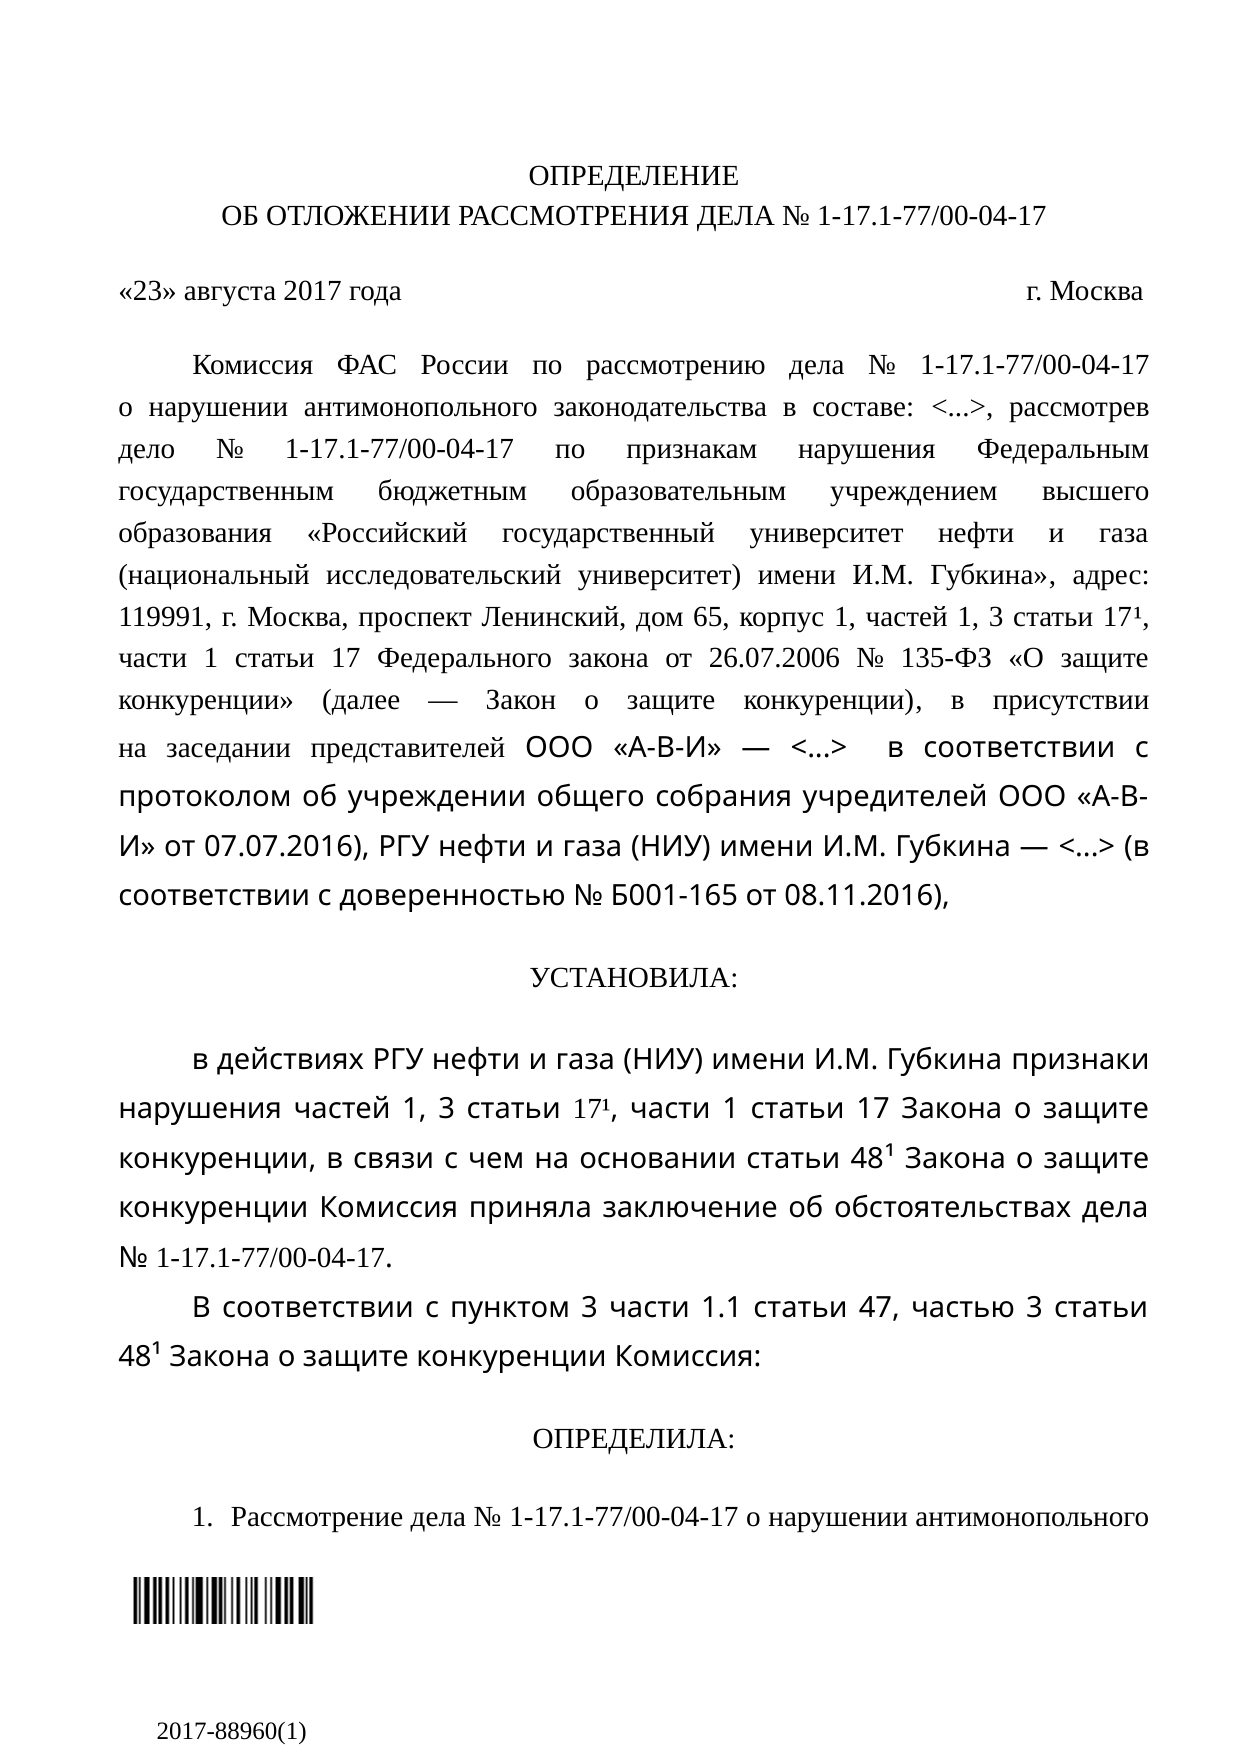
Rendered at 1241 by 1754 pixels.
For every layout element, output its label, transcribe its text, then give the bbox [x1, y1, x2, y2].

text В соответствии с пунктом 3 части 1.1 статьи 47, частью 3 статьи 48¹ Закона о защите конкуренции Комиссия: [118, 1286, 1149, 1375]
text Комиссия ФАС России по рассмотрению дела № 1-17.1-77/00-04-17 о нарушении антимонопольного законодательства в составе: <...>, рассмотрев дело № 1-17.1-77/00-04-17 по признакам нарушения Федеральным государственным бюджетным образовательным учреждением высшего образования «Российский государственный университет нефти и газа (национальный исследовательский университет) имени И.М. Губкинa», адрес: 119991, г. Москва, проспект Ленинский, дом 65, корпус 1, частей 1, 3 статьи 17¹, части 1 статьи 17 Федерального закона от 26.07.2006 № 135-ФЗ «О защите конкуренции» (далее — Закон о защите конкуренции), в присутствии на заседании представителей ООО «А-В-И» — <...> в соответствии с протоколом об учреждении общего собрания учредителей ООО «А-В-И» от 07.07.2016), РГУ нефти и газа (НИУ) имени И.М. Губкина — <...> (в соответствии с доверенностью № Б001-165 от 08.11.2016), [118, 347, 1149, 914]
text УСТАНОВИЛА: [118, 960, 1149, 994]
text в действиях РГУ нефти и газа (НИУ) имени И.М. Губкина признаки нарушения частей 1, 3 статьи 17¹, части 1 статьи 17 Закона о защите конкуренции, в связи с чем на основании статьи 48¹ Закона о защите конкуренции Комиссия приняла заключение об обстоятельствах дела № 1-17.1-77/00-04-17. [118, 1038, 1149, 1276]
picture [118, 1577, 331, 1624]
text ОПРЕДЕЛИЛА: [118, 1421, 1149, 1454]
text ОБ ОТЛОЖЕНИИ РАССМОТРЕНИЯ ДЕЛА № 1-17.1-77/00-04-17 [118, 198, 1149, 232]
text «23» августа 2017 года г. Москва [118, 273, 1149, 306]
list Рассмотрение дела № 1-17.1-77/00-04-17 о нарушении антимонопольного [118, 1499, 1149, 1532]
text ОПРЕДЕЛЕНИЕ [118, 158, 1149, 191]
